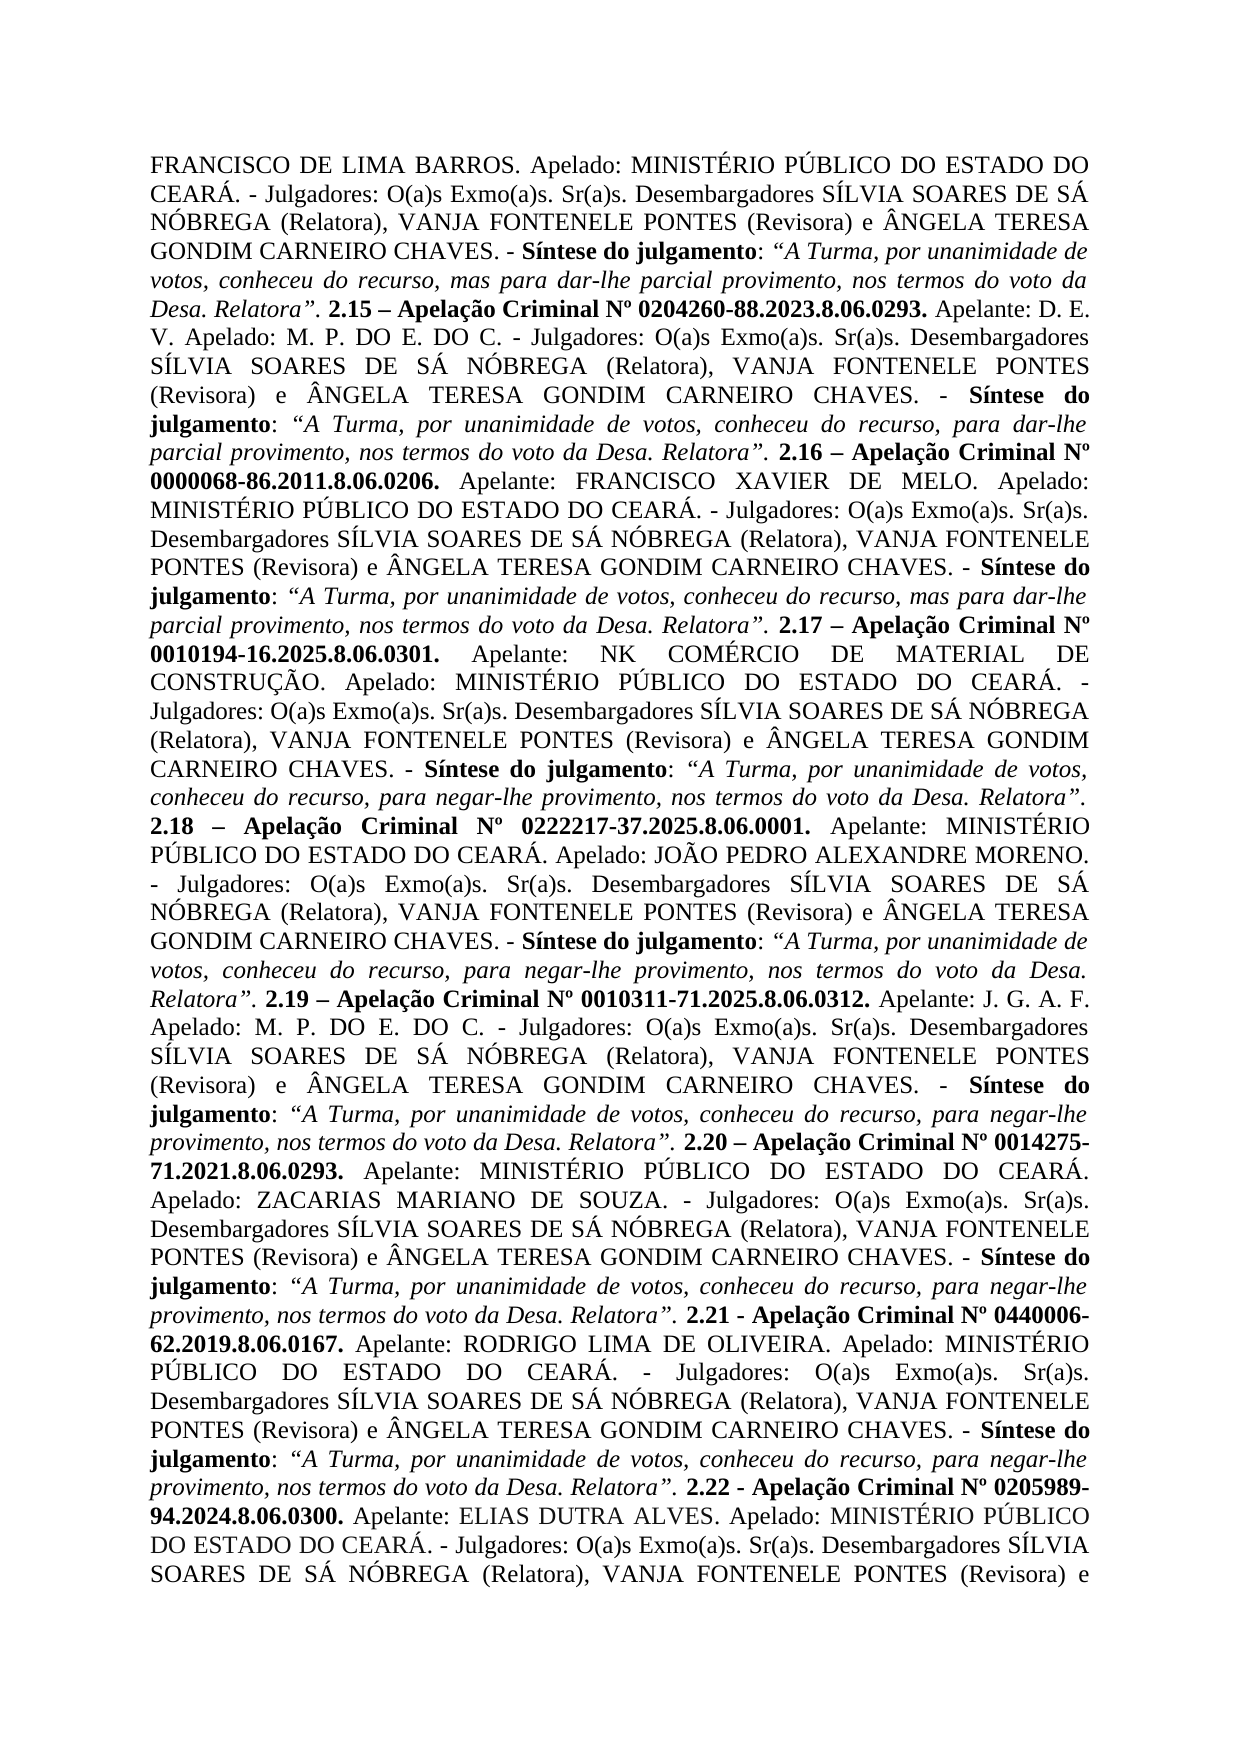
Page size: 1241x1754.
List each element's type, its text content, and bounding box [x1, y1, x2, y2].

text FRANCISCO DE LIMA BARROS. Apelado: MINISTÉRIO PÚBLICO DO ESTADO DO CEARÁ. - Julgadores: O(a)s Exmo(a)s. Sr(a)s. Desembargadores SÍLVIA SOARES DE SÁ NÓBREGA (Relatora), VANJA FONTENELE PONTES (Revisora) e ÂNGELA TERESA GONDIM CARNEIRO CHAVES. - Síntese do julgamento: “A Turma, por unanimidade de votos, conheceu do recurso, mas para dar-lhe parcial provimento, nos termos do voto da Desa. Relatora”. 2.15 – Apelação Criminal Nº 0204260-88.2023.8.06.0293. Apelante: D. E. V. Apelado: M. P. DO E. DO C. - Julgadores: O(a)s Exmo(a)s. Sr(a)s. Desembargadores SÍLVIA SOARES DE SÁ NÓBREGA (Relatora), VANJA FONTENELE PONTES (Revisora) e ÂNGELA TERESA GONDIM CARNEIRO CHAVES. - Síntese do julgamento: “A Turma, por unanimidade de votos, conheceu do recurso, para dar-lhe parcial provimento, nos termos do voto da Desa. Relatora”. 2.16 – Apelação Criminal Nº 0000068-86.2011.8.06.0206. Apelante: FRANCISCO XAVIER DE MELO. Apelado: MINISTÉRIO PÚBLICO DO ESTADO DO CEARÁ. - Julgadores: O(a)s Exmo(a)s. Sr(a)s. Desembargadores SÍLVIA SOARES DE SÁ NÓBREGA (Relatora), VANJA FONTENELE PONTES (Revisora) e ÂNGELA TERESA GONDIM CARNEIRO CHAVES. - Síntese do julgamento: “A Turma, por unanimidade de votos, conheceu do recurso, mas para dar-lhe parcial provimento, nos termos do voto da Desa. Relatora”. 2.17 – Apelação Criminal Nº 0010194-16.2025.8.06.0301. Apelante: NK COMÉRCIO DE MATERIAL DE CONSTRUÇÃO. Apelado: MINISTÉRIO PÚBLICO DO ESTADO DO CEARÁ. - Julgadores: O(a)s Exmo(a)s. Sr(a)s. Desembargadores SÍLVIA SOARES DE SÁ NÓBREGA (Relatora), VANJA FONTENELE PONTES (Revisora) e ÂNGELA TERESA GONDIM CARNEIRO CHAVES. - Síntese do julgamento: “A Turma, por unanimidade de votos, conheceu do recurso, para negar-lhe provimento, nos termos do voto da Desa. Relatora”. 2.18 – Apelação Criminal Nº 0222217-37.2025.8.06.0001. Apelante: MINISTÉRIO PÚBLICO DO ESTADO DO CEARÁ. Apelado: JOÃO PEDRO ALEXANDRE MORENO. - Julgadores: O(a)s Exmo(a)s. Sr(a)s. Desembargadores SÍLVIA SOARES DE SÁ NÓBREGA (Relatora), VANJA FONTENELE PONTES (Revisora) e ÂNGELA TERESA GONDIM CARNEIRO CHAVES. - Síntese do julgamento: “A Turma, por unanimidade de votos, conheceu do recurso, para negar-lhe provimento, nos termos do voto da Desa. Relatora”. 2.19 – Apelação Criminal Nº 0010311-71.2025.8.06.0312. Apelante: J. G. A. F. Apelado: M. P. DO E. DO C. - Julgadores: O(a)s Exmo(a)s. Sr(a)s. Desembargadores SÍLVIA SOARES DE SÁ NÓBREGA (Relatora), VANJA FONTENELE PONTES (Revisora) e ÂNGELA TERESA GONDIM CARNEIRO CHAVES. - Síntese do julgamento: “A Turma, por unanimidade de votos, conheceu do recurso, para negar-lhe provimento, nos termos do voto da Desa. Relatora”. 2.20 – Apelação Criminal Nº 0014275-71.2021.8.06.0293. Apelante: MINISTÉRIO PÚBLICO DO ESTADO DO CEARÁ. Apelado: ZACARIAS MARIANO DE SOUZA. - Julgadores: O(a)s Exmo(a)s. Sr(a)s. Desembargadores SÍLVIA SOARES DE SÁ NÓBREGA (Relatora), VANJA FONTENELE PONTES (Revisora) e ÂNGELA TERESA GONDIM CARNEIRO CHAVES. - Síntese do julgamento: “A Turma, por unanimidade de votos, conheceu do recurso, para negar-lhe provimento, nos termos do voto da Desa. Relatora”. 2.21 - Apelação Criminal Nº 0440006-62.2019.8.06.0167. Apelante: RODRIGO LIMA DE OLIVEIRA. Apelado: MINISTÉRIO PÚBLICO DO ESTADO DO CEARÁ. - Julgadores: O(a)s Exmo(a)s. Sr(a)s. Desembargadores SÍLVIA SOARES DE SÁ NÓBREGA (Relatora), VANJA FONTENELE PONTES (Revisora) e ÂNGELA TERESA GONDIM CARNEIRO CHAVES. - Síntese do julgamento: “A Turma, por unanimidade de votos, conheceu do recurso, para negar-lhe provimento, nos termos do voto da Desa. Relatora”. 2.22 - Apelação Criminal Nº 0205989-94.2024.8.06.0300. Apelante: ELIAS DUTRA ALVES. Apelado: MINISTÉRIO PÚBLICO DO ESTADO DO CEARÁ. - Julgadores: O(a)s Exmo(a)s. Sr(a)s. Desembargadores SÍLVIA SOARES DE SÁ NÓBREGA (Relatora), VANJA FONTENELE PONTES (Revisora) e [150, 150, 1090, 1587]
